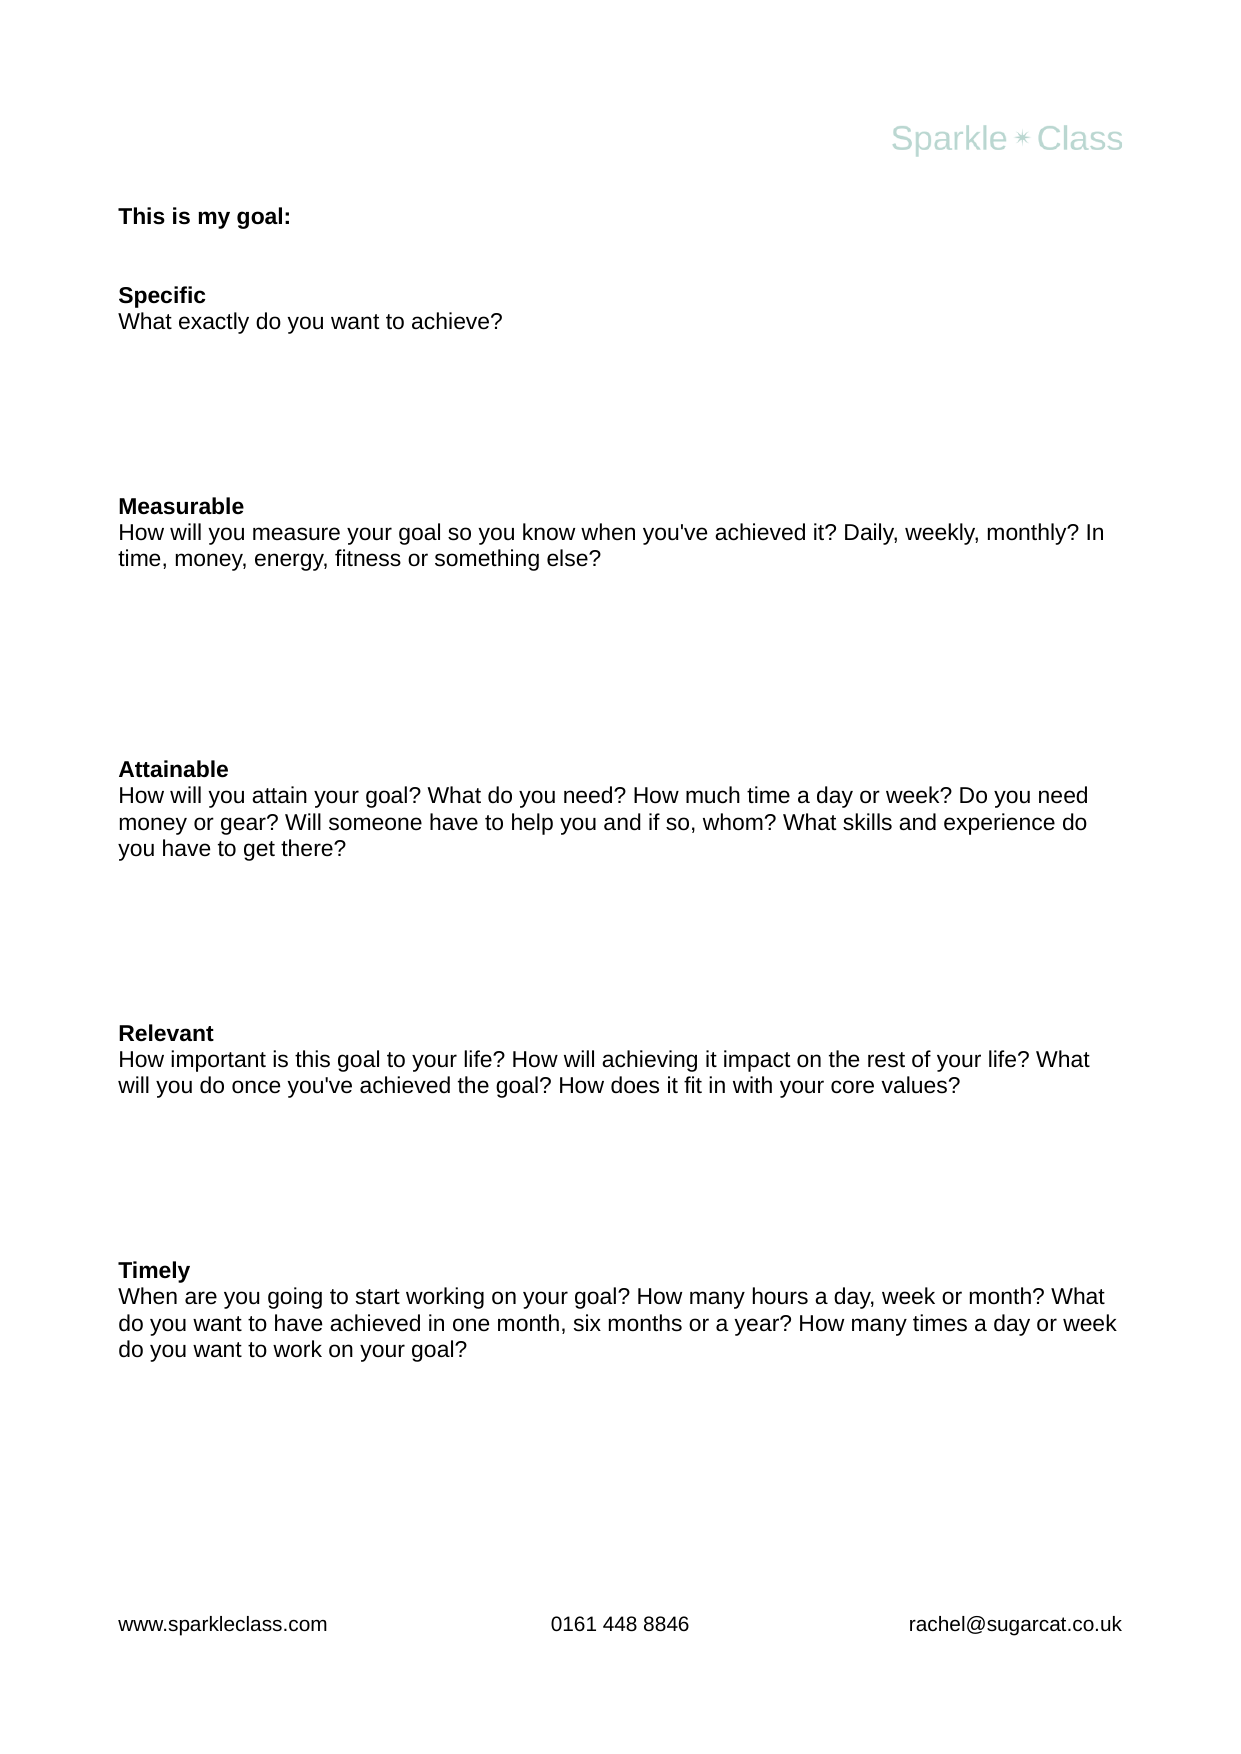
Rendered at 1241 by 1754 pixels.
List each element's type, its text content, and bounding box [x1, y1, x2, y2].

picture [890, 118, 1123, 157]
text Specific [118, 282, 1122, 308]
text When are you going to start working on your goal? How many hours a day, week or month? What do you want to have achieved in one month, six months or a year? How many times a day or week do you want to work on your goal? [118, 1283, 1122, 1362]
text How will you measure your goal so you know when you've achieved it? Daily, weekly, monthly? In time, money, energy, fitness or something else? [118, 519, 1122, 572]
text This is my goal: [118, 203, 1122, 229]
text How will you attain your goal? What do you need? How much time a day or week? Do you need money or gear? Will someone have to help you and if so, whom? What skills and experience do you have to get there? [118, 782, 1122, 862]
text Timely [118, 1257, 1122, 1283]
text Attainable [118, 756, 1122, 782]
text Relevant [118, 1020, 1122, 1046]
text How important is this goal to your life? How will achieving it impact on the rest of your life? What will you do once you've achieved the goal? How does it fit in with your core values? [118, 1046, 1122, 1099]
text What exactly do you want to achieve? [118, 308, 1122, 334]
text Measurable [118, 493, 1122, 519]
